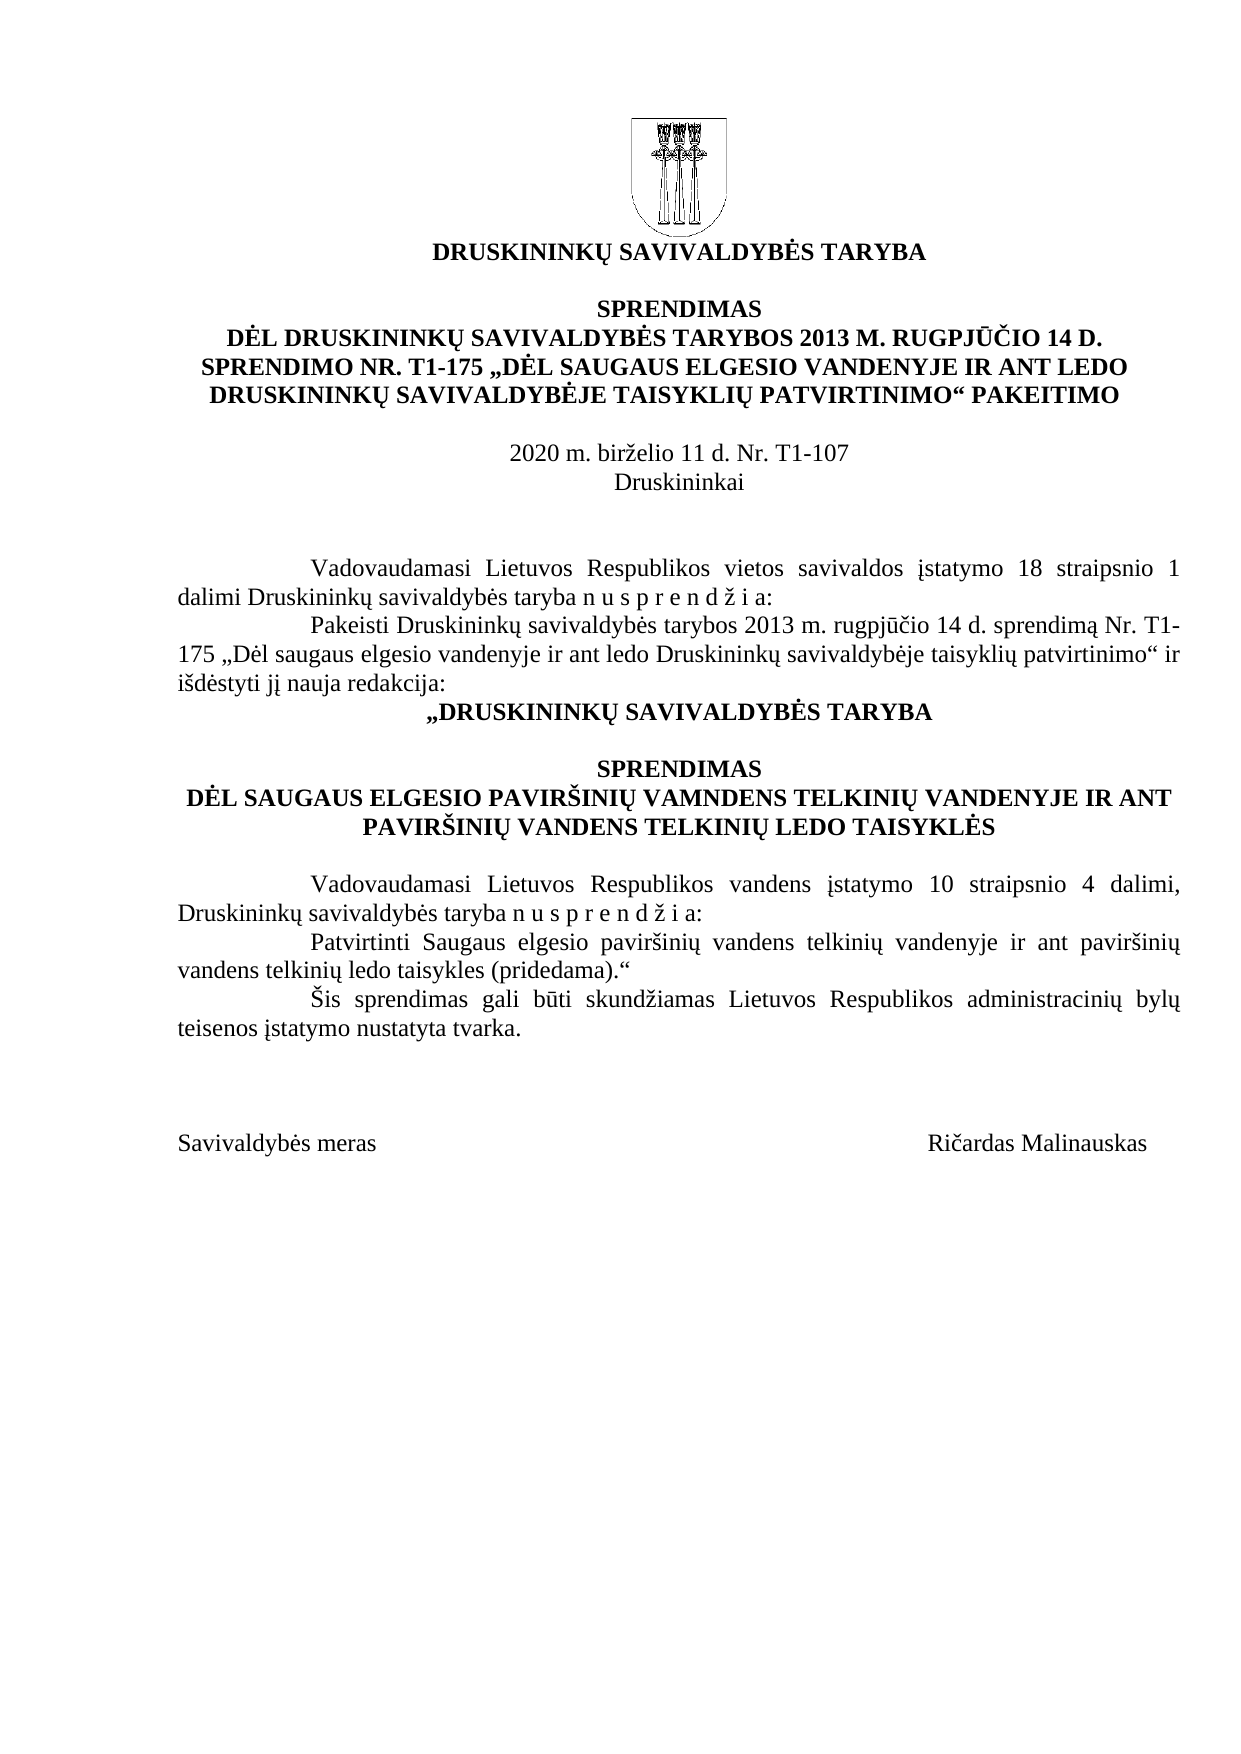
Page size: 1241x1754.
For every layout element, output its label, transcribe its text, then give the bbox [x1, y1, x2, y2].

text Druskininkai [177, 467, 1181, 496]
text Vadovaudamasi Lietuvos Respublikos vandens įstatymo 10 straipsnio 4 dalimi, Druskininkų savivaldybės taryba n u s p r e n d ž i a: [177, 869, 1181, 927]
text DRUSKININKŲ SAVIVALDYBĖS TARYBA [177, 237, 1181, 266]
text SPRENDIMAS [177, 294, 1181, 323]
text SPRENDIMAS [177, 754, 1181, 783]
text DĖL DRUSKININKŲ SAVIVALDYBĖS TARYBOS 2013 M. RUGPJŪČIO 14 D. SPRENDIMO NR. T1-175 „DĖL SAUGAUS ELGESIO VANDENYJE IR ANT LEDO DRUSKININKŲ SAVIVALDYBĖJE TAISYKLIŲ PATVIRTINIMO“ PAKEITIMO [177, 323, 1152, 409]
text Savivaldybės meras Ričardas Malinauskas [177, 1128, 1181, 1157]
text DĖL SAUGAUS ELGESIO PAVIRŠINIŲ VAMNDENS TELKINIŲ VANDENYJE IR ANT PAVIRŠINIŲ VANDENS TELKINIŲ LEDO TAISYKLĖS [177, 783, 1181, 841]
text Pakeisti Druskininkų savivaldybės tarybos 2013 m. rugpjūčio 14 d. sprendimą Nr. T1-175 „Dėl saugaus elgesio vandenyje ir ant ledo Druskininkų savivaldybėje taisyklių patvirtinimo“ ir išdėstyti jį nauja redakcija: [177, 611, 1181, 697]
text Vadovaudamasi Lietuvos Respublikos vietos savivaldos įstatymo 18 straipsnio 1 dalimi Druskininkų savivaldybės taryba n u s p r e n d ž i a: [177, 553, 1181, 611]
text „DRUSKININKŲ SAVIVALDYBĖS TARYBA [177, 697, 1181, 726]
text Šis sprendimas gali būti skundžiamas Lietuvos Respublikos administracinių bylų teisenos įstatymo nustatyta tvarka. [177, 984, 1181, 1042]
text Patvirtinti Saugaus elgesio paviršinių vandens telkinių vandenyje ir ant paviršinių vandens telkinių ledo taisykles (pridedama).“ [177, 927, 1181, 984]
text 2020 m. birželio 11 d. Nr. T1-107 [177, 438, 1181, 467]
